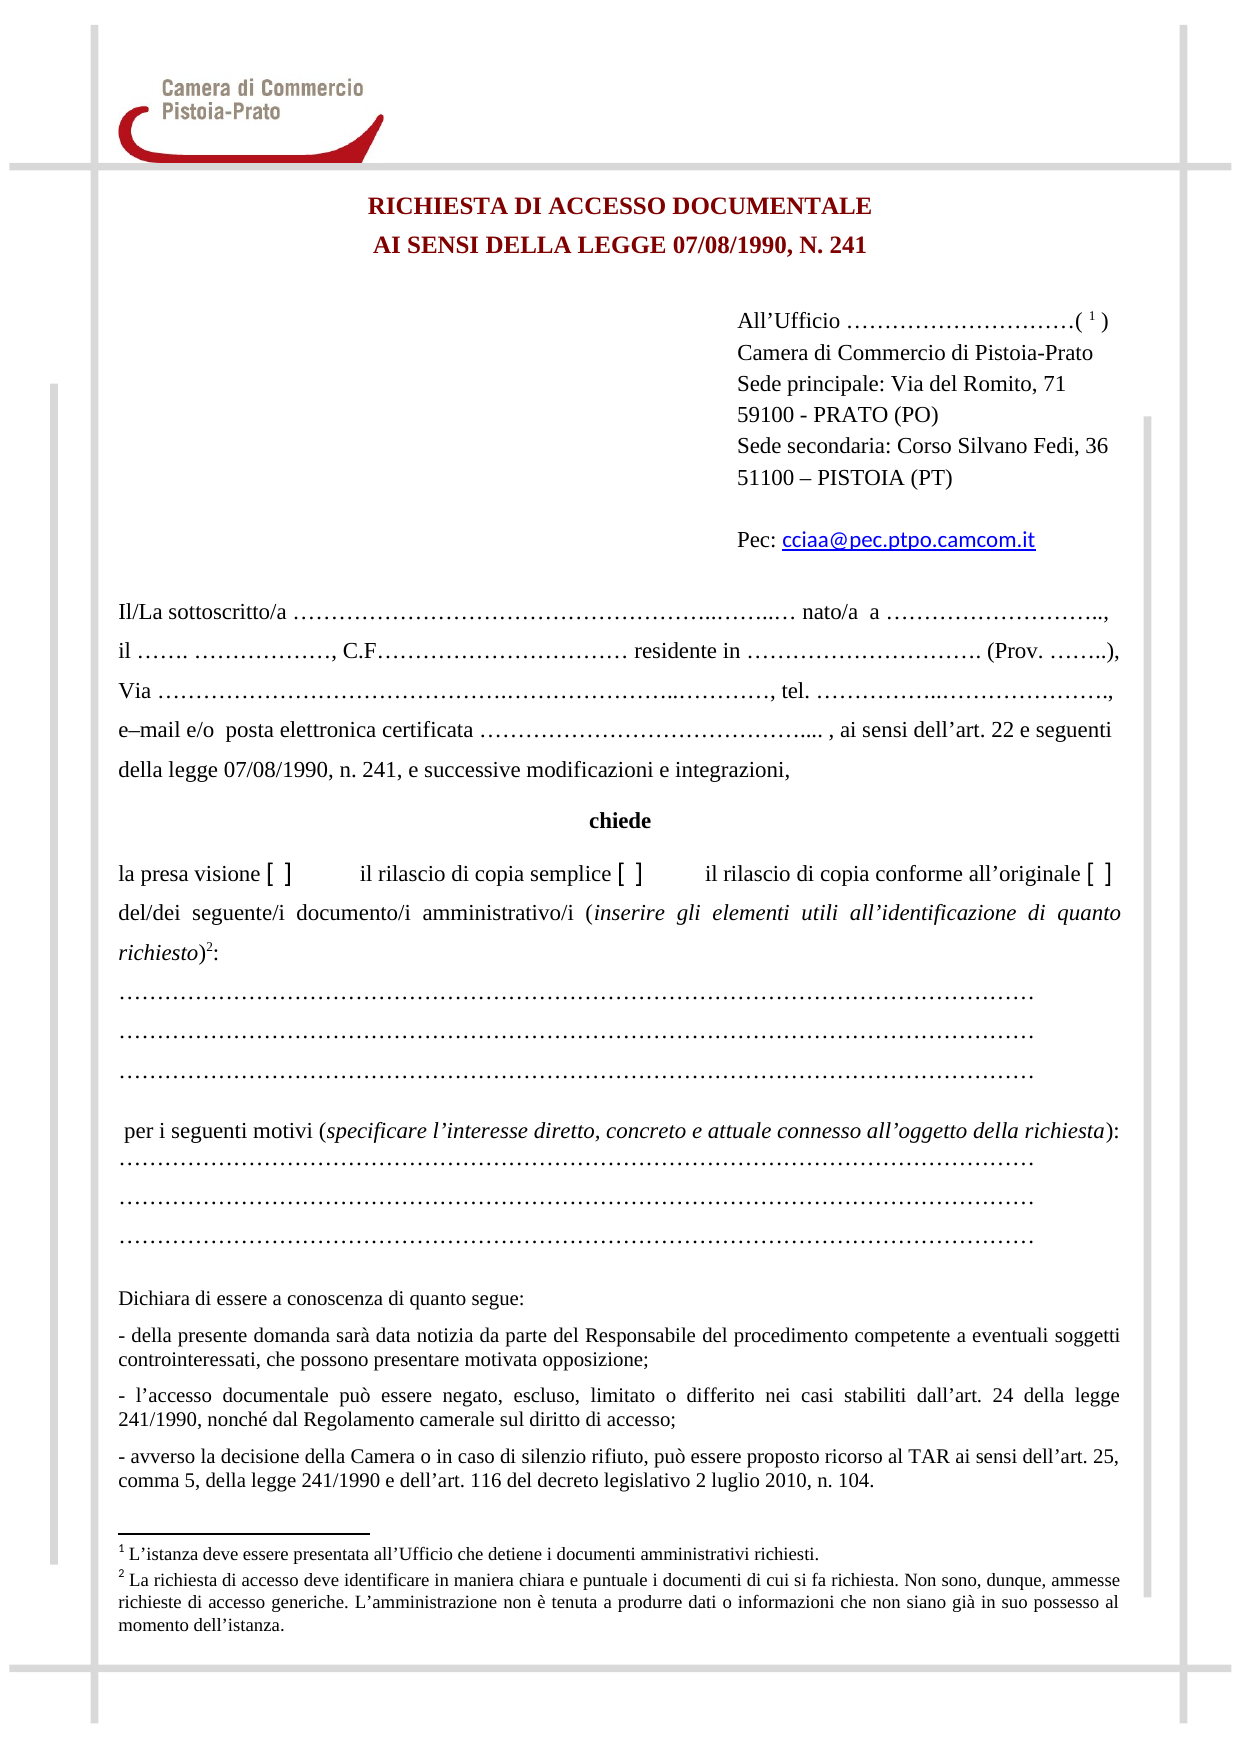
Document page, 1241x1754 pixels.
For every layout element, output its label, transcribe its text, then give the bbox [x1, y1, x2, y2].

text Camera di Commercio di Pistoia-Prato [118, 340, 1122, 365]
text RICHIESTA DI ACCESSO DOCUMENTALE [118, 191, 1122, 220]
text - della presente domanda sarà data notizia da parte del Responsabile del procedimento competente a eventuali soggetti controinteressati, che possono presentare motivata opposizione; [118, 1323, 1122, 1371]
text Sede principale: Via del Romito, 71 [118, 371, 1122, 396]
text La richiesta di accesso deve identificare in maniera chiara e puntuale i documenti di cui si fa richiesta. Non sono, dunque, ammesse richieste di accesso generiche. L’amministrazione non è tenuta a produrre dati o informazioni che non siano già in suo possesso al momento dell’istanza. [118, 1566, 1122, 1636]
text ………………………………………………………………………………………………………… ………………………………………………………………………………………………………… [118, 1144, 1122, 1209]
text Il/La sottoscritto/a ………………………………………………..……..… nato/a a ……………………….., il ……. ………………, C.F…………………………… residente in …………………………. (Prov. ……..), Via ……………………………………….…………………..…………, tel. ……………..…………………., e–mail e/o posta elettronica certificata …………………………………….... , ai sensi dell’art. 22 e seguenti della legge 07/08/1990, n. 241, e successive modificazioni e integrazioni, [118, 598, 1122, 782]
text All’Ufficio …………………………( ) [118, 309, 1122, 334]
text la presa visione   il rilascio di copia semplice   il rilascio di copia conforme all’originale   [118, 859, 1122, 886]
text - l’accesso documentale può essere negato, escluso, limitato o differito nei casi stabiliti dall’art. 24 della legge 241/1990, nonché dal Regolamento camerale sul diritto di accesso; [118, 1383, 1122, 1431]
text per i seguenti motivi (specificare l’interesse diretto, concreto e attuale connesso all’oggetto della richiesta): [118, 1117, 1122, 1144]
text L’istanza deve essere presentata all’Ufficio che detiene i documenti amministrativi richiesti. [118, 1541, 1122, 1566]
text chiede [118, 808, 1122, 834]
text Sede secondaria: Corso Silvano Fedi, 36 [118, 434, 1122, 459]
text 59100 - PRATO (PO) [118, 403, 1122, 428]
text - avverso la decisione della Camera o in caso di silenzio rifiuto, può essere proposto ricorso al TAR ai sensi dell’art. 25, comma 5, della legge 241/1990 e dell’art. 116 del decreto legislativo 2 luglio 2010, n. 104. [118, 1444, 1122, 1492]
picture [118, 73, 384, 163]
text 51100 – PISTOIA (PT) [118, 465, 1122, 490]
text ………………………………………………………………………………………………………… [118, 1223, 1122, 1249]
text AI SENSI DELLA LEGGE 07/08/1990, N. 241 [118, 230, 1122, 259]
text Pec: cciaa@pec.ptpo.camcom.it [118, 528, 1122, 553]
text Dichiara di essere a conoscenza di quanto segue: [118, 1286, 1122, 1310]
text del/dei seguente/i documento/i amministrativo/i (inserire gli elementi utili all’identificazione di quanto richiesto): ………………………………………………………………………………………………………… ………………………………………………………………………………………………………… ………………………………………………………………………………………………………… [118, 899, 1122, 1083]
